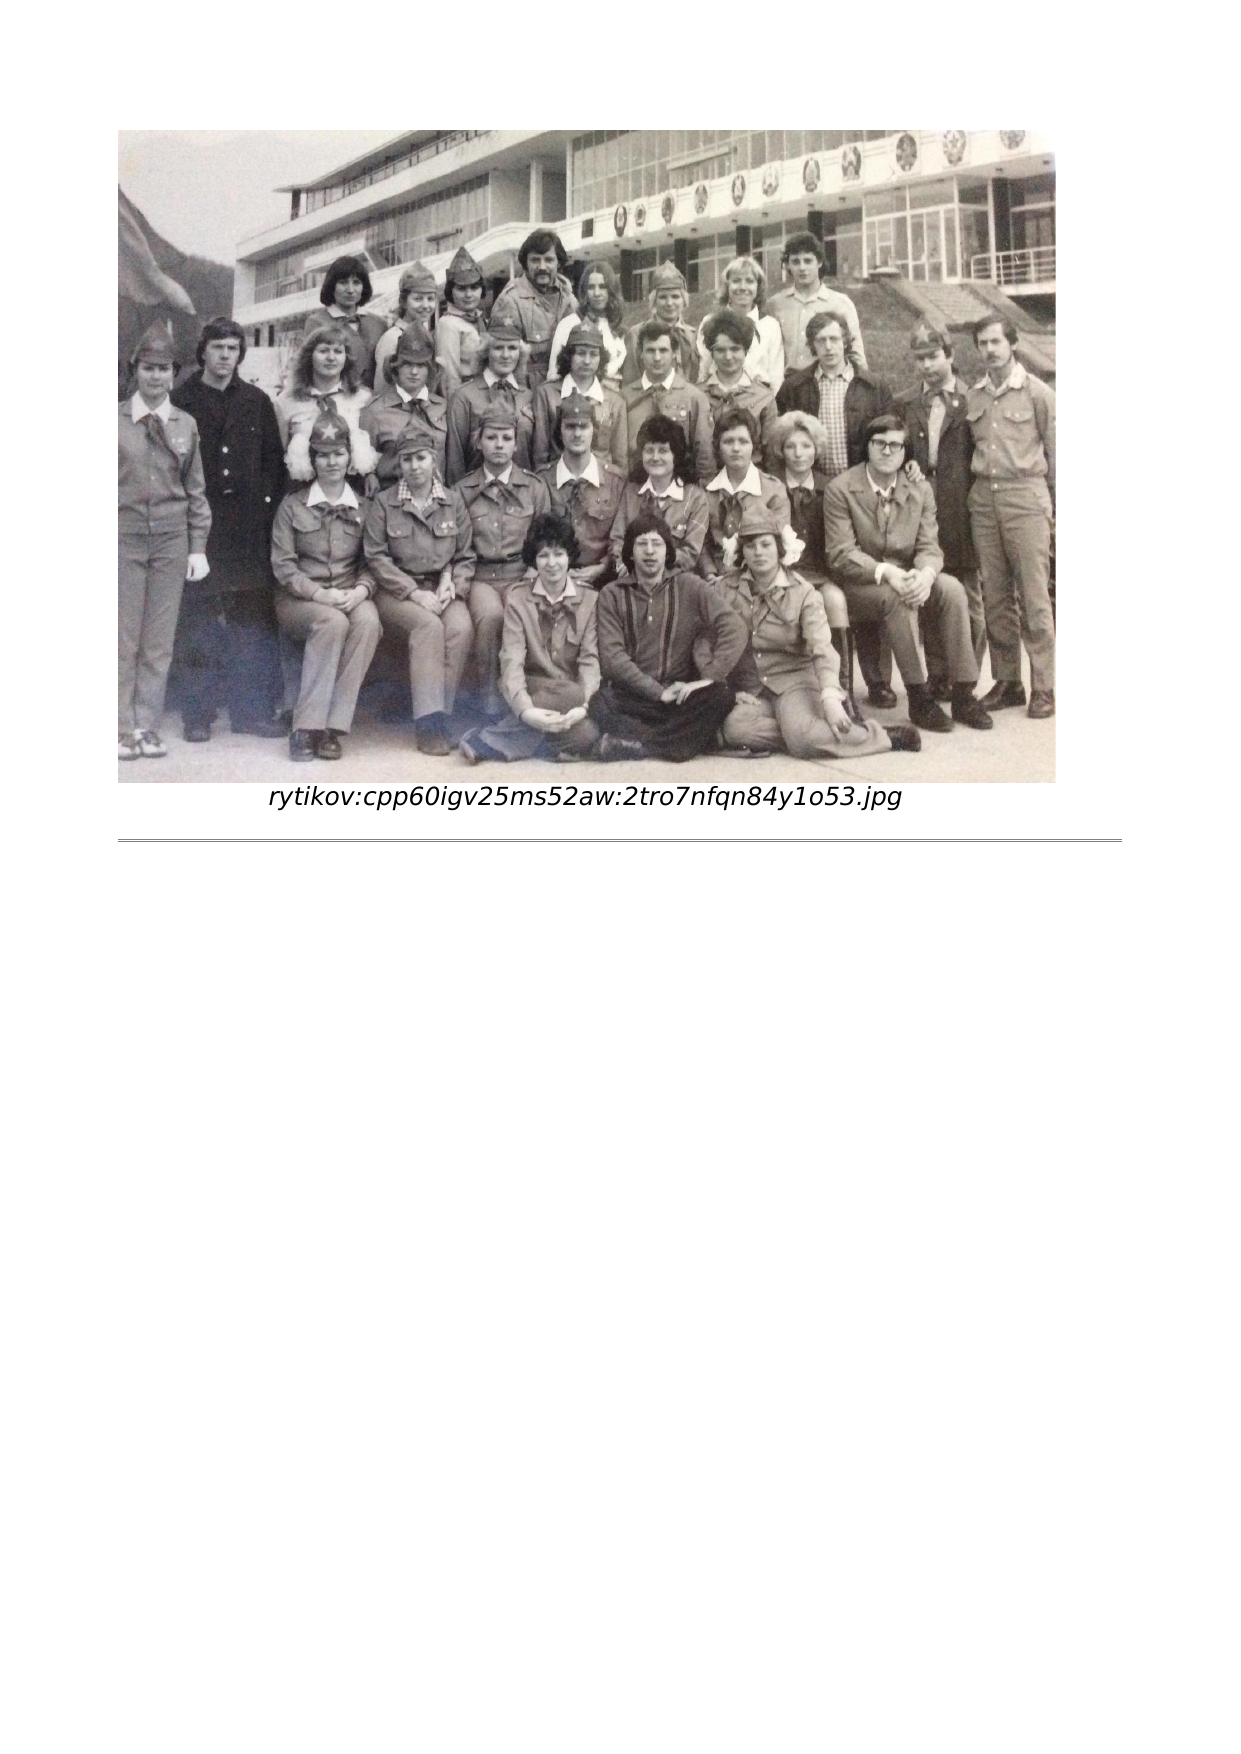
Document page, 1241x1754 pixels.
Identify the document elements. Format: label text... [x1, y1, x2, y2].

text rytikov:cpp60igv25ms52aw:2tro7nfqn84y1o53.jpg [118, 783, 1056, 812]
picture [118, 130, 1056, 783]
